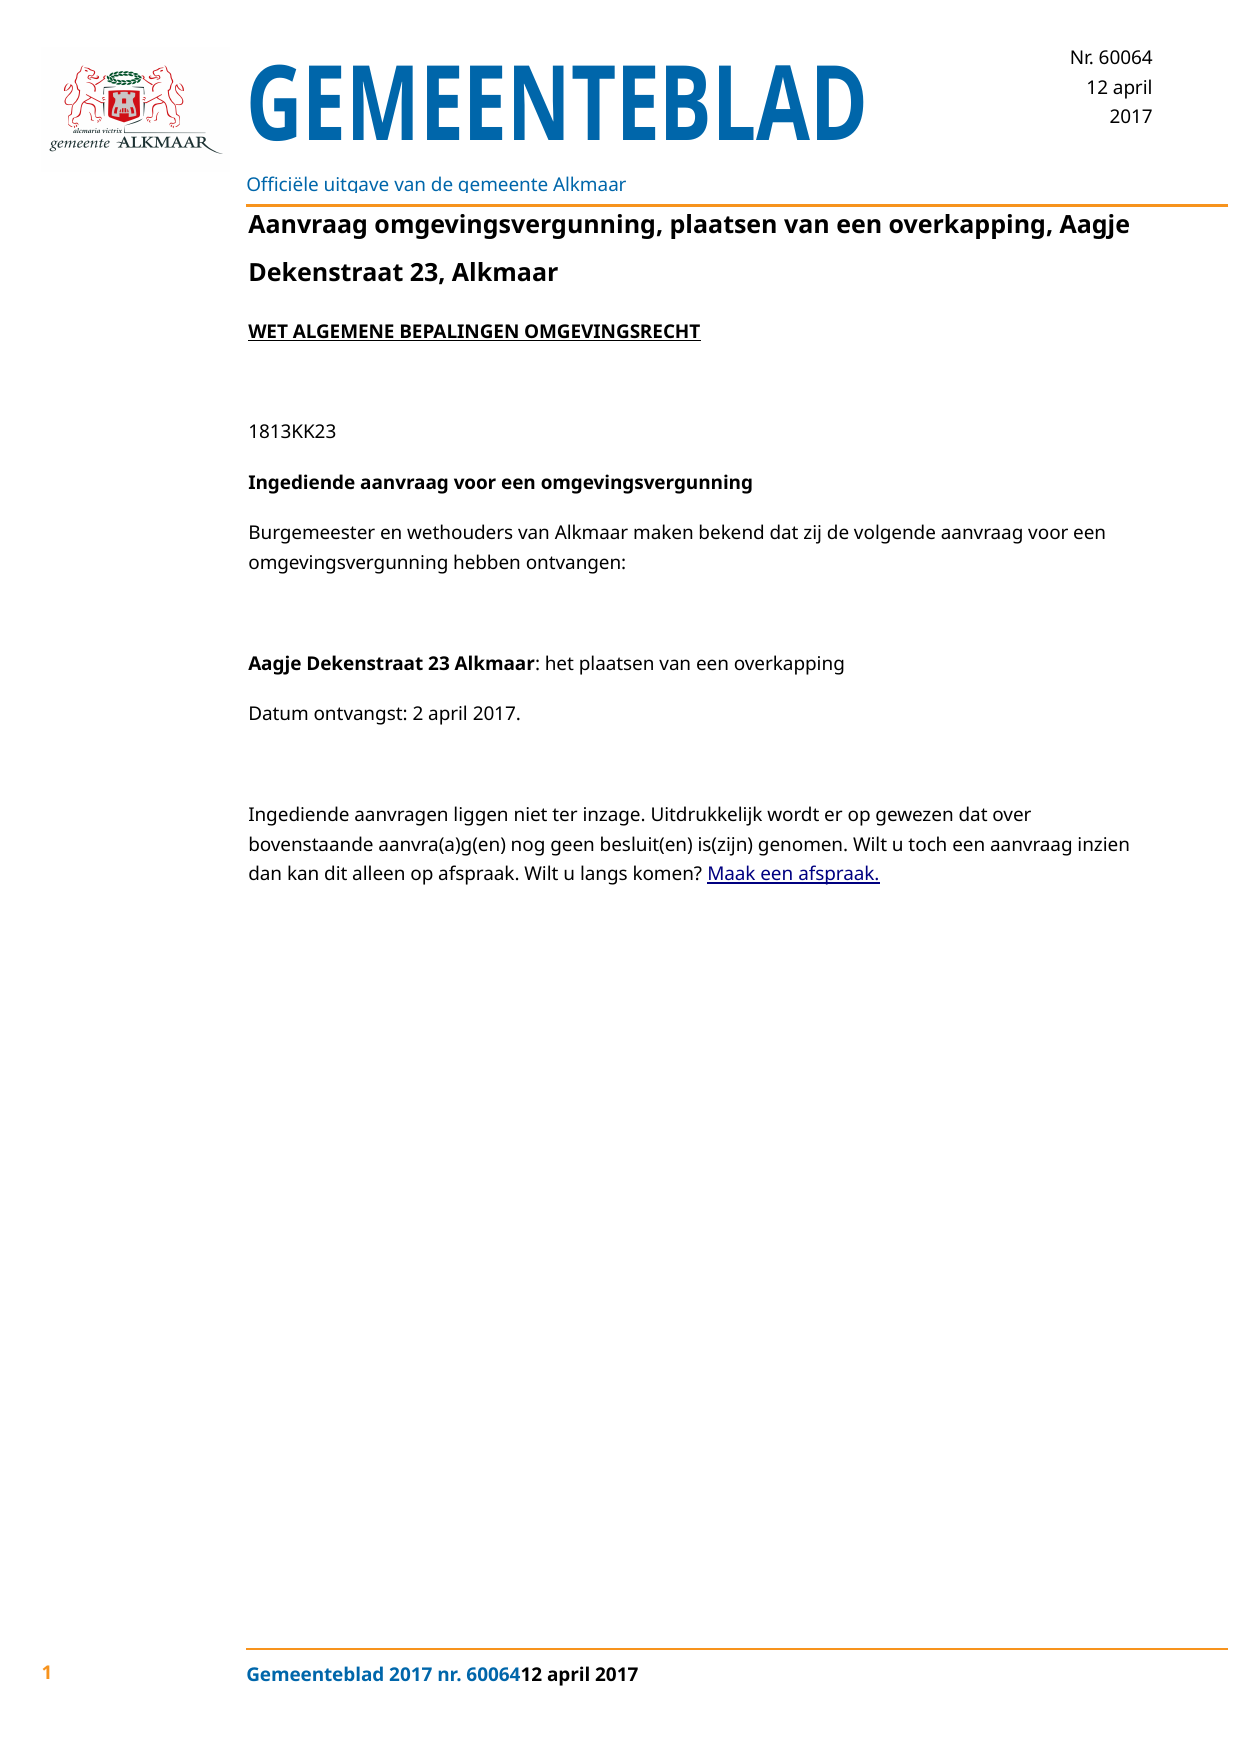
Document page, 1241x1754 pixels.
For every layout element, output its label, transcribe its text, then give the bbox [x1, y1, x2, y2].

text Ingediende aanvraag voor een omgevingsvergunning [248, 469, 1152, 495]
text WET ALGEMENE BEPALINGEN OMGEVINGSRECHT [248, 318, 1152, 344]
text Aagje Dekenstraat 23 Alkmaar: het plaatsen van een overkapping [248, 650, 1152, 676]
text Burgemeester en wethouders van Alkmaar maken bekend dat zij de volgende aanvraag voor een omgevingsvergunning hebben ontvangen: [248, 519, 1152, 575]
text 1813KK23 [248, 419, 1152, 444]
picture [41, 47, 231, 172]
text Ingediende aanvragen liggen niet ter inzage. Uitdrukkelijk wordt er op gewezen dat over bovenstaande aanvra(a)g(en) nog geen besluit(en) is(zijn) genomen. Wilt u toch een aanvraag inzien dan kan dit alleen op afspraak. Wilt u langs komen? Maak een afspraak. [248, 801, 1152, 886]
text Datum ontvangst: 2 april 2017. [248, 700, 1152, 726]
text Aanvraag omgevingsvergunning, plaatsen van een overkapping, Aagje Dekenstraat 23, Alkmaar [248, 207, 1152, 288]
